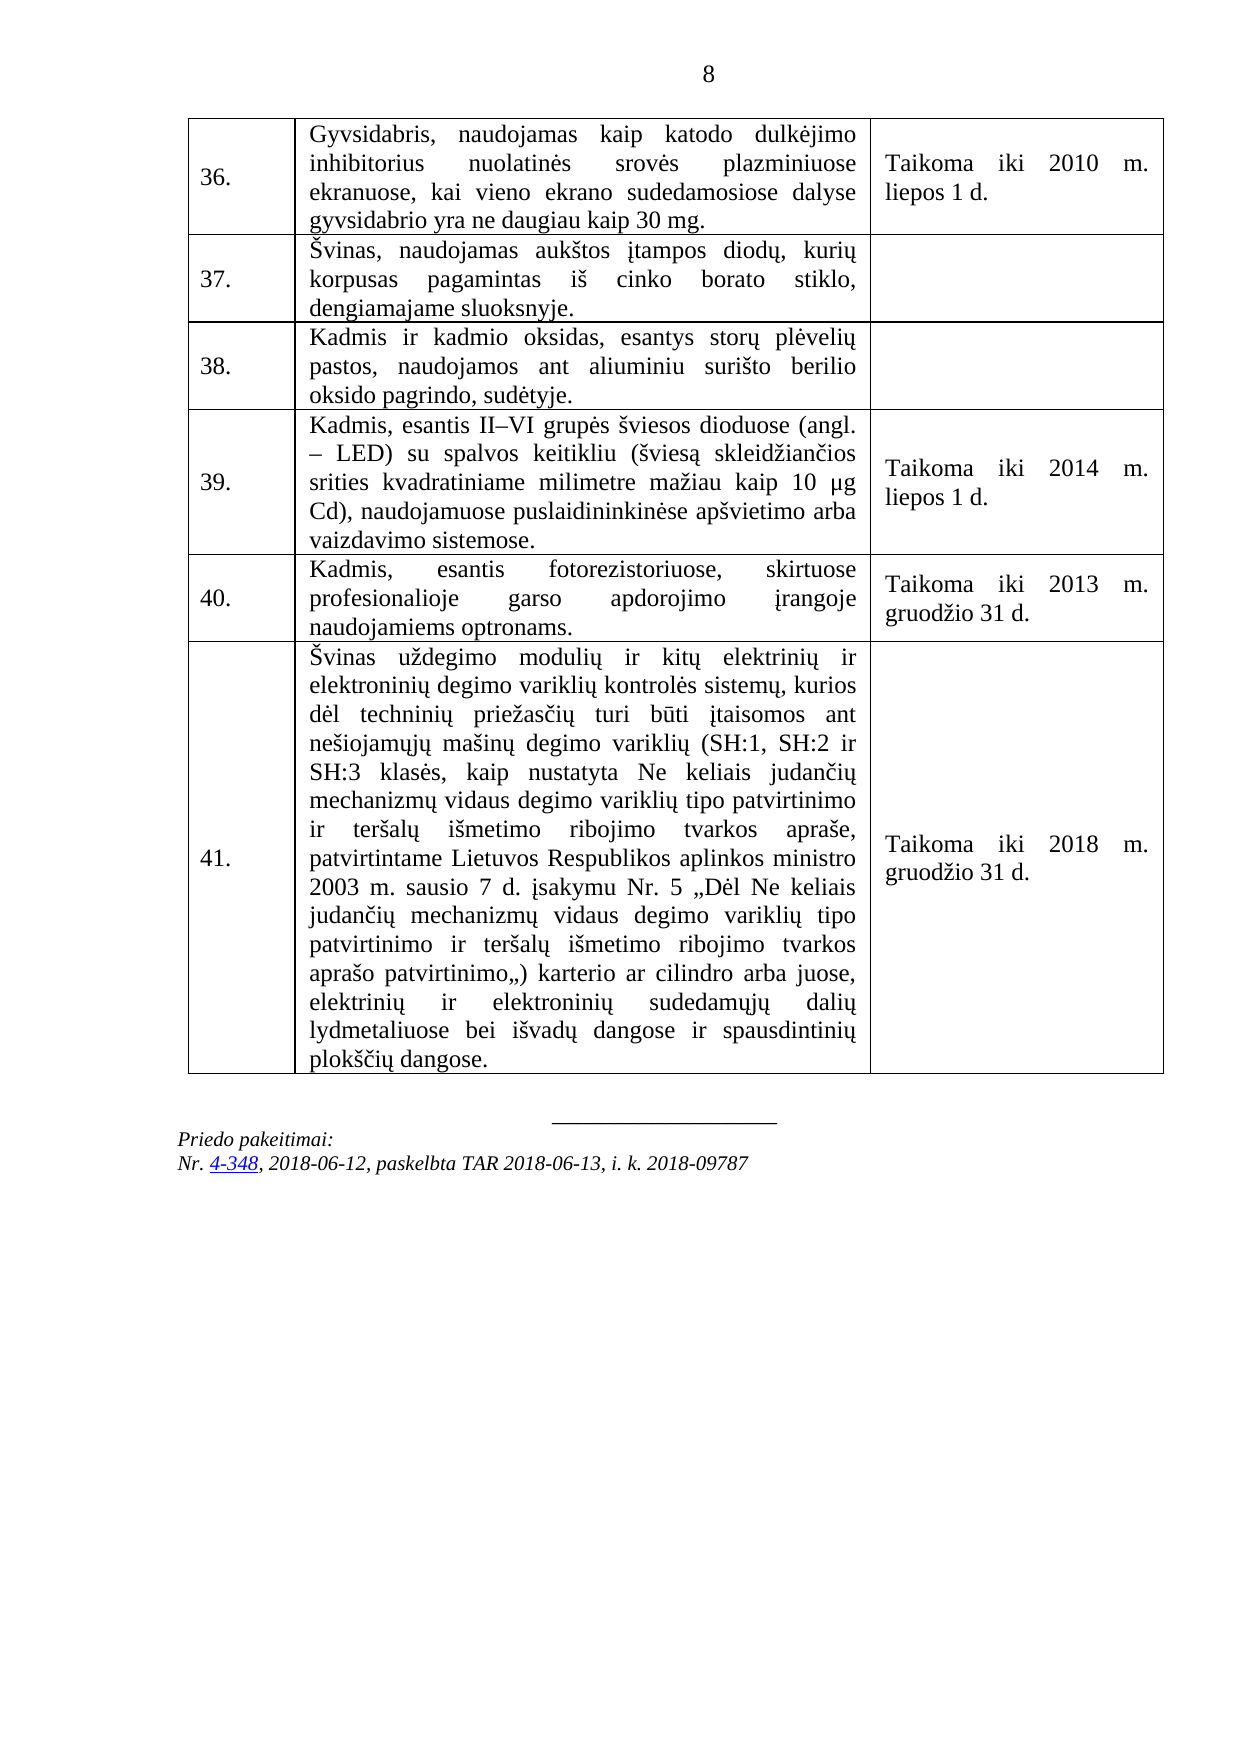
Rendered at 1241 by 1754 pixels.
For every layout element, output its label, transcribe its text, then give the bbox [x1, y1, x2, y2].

text Priedo pakeitimai: [177, 1127, 1152, 1151]
table_cell Švinas uždegimo modulių ir kitų elektrinių ir elektroninių degimo variklių kontrolės sistemų, kurios dėl techninių priežasčių turi būti įtaisomos ant nešiojamųjų mašinų degimo variklių (SH:1, SH:2 ir SH:3 klasės, kaip nustatyta Ne keliais judančių mechanizmų vidaus degimo variklių tipo patvirtinimo ir teršalų išmetimo ribojimo tvarkos apraše, patvirtintame Lietuvos Respublikos aplinkos ministro 2003 m. sausio 7 d. įsakymu Nr. 5 „Dėl Ne keliais judančių mechanizmų vidaus degimo variklių tipo patvirtinimo ir teršalų išmetimo ribojimo tvarkos aprašo patvirtinimo„) karterio ar cilindro arba juose, elektrinių ir elektroninių sudedamųjų dalių lydmetaliuose bei išvadų dangose ir spausdintinių plokščių dangose. [296, 642, 870, 1073]
table_cell 40. [189, 555, 294, 641]
table_cell [871, 323, 1163, 409]
table_cell 39. [189, 410, 294, 553]
table_cell 36. [189, 119, 294, 234]
text __________________ [177, 1098, 1152, 1127]
table_cell 41. [189, 642, 294, 1073]
table_cell Taikoma iki 2013 m. gruodžio 31 d. [871, 555, 1163, 641]
table_cell Kadmis, esantis II–VI grupės šviesos dioduose (angl. – LED) su spalvos keitikliu (šviesą skleidžiančios srities kvadratiniame milimetre mažiau kaip 10 μg Cd), naudojamuose puslaidininkinėse apšvietimo arba vaizdavimo sistemose. [296, 410, 870, 553]
table_cell Gyvsidabris, naudojamas kaip katodo dulkėjimo inhibitorius nuolatinės srovės plazminiuose ekranuose, kai vieno ekrano sudedamosiose dalyse gyvsidabrio yra ne daugiau kaip 30 mg. [296, 119, 870, 234]
table_cell Taikoma iki 2010 m. liepos 1 d. [871, 119, 1163, 234]
table_cell Švinas, naudojamas aukštos įtampos diodų, kurių korpusas pagamintas iš cinko borato stiklo, dengiamajame sluoksnyje. [296, 235, 870, 321]
table_cell Kadmis ir kadmio oksidas, esantys storų plėvelių pastos, naudojamos ant aliuminiu surišto berilio oksido pagrindo, sudėtyje. [296, 323, 870, 409]
table_cell Taikoma iki 2018 m. gruodžio 31 d. [871, 642, 1163, 1073]
table_cell 37. [189, 235, 294, 321]
table_cell 38. [189, 323, 294, 409]
table_cell [871, 235, 1163, 321]
text Nr. 4-348, 2018-06-12, paskelbta TAR 2018-06-13, i. k. 2018-09787 [177, 1151, 1152, 1175]
table_cell Kadmis, esantis fotorezistoriuose, skirtuose profesionalioje garso apdorojimo įrangoje naudojamiems optronams. [296, 555, 870, 641]
table_cell Taikoma iki 2014 m. liepos 1 d. [871, 410, 1163, 553]
